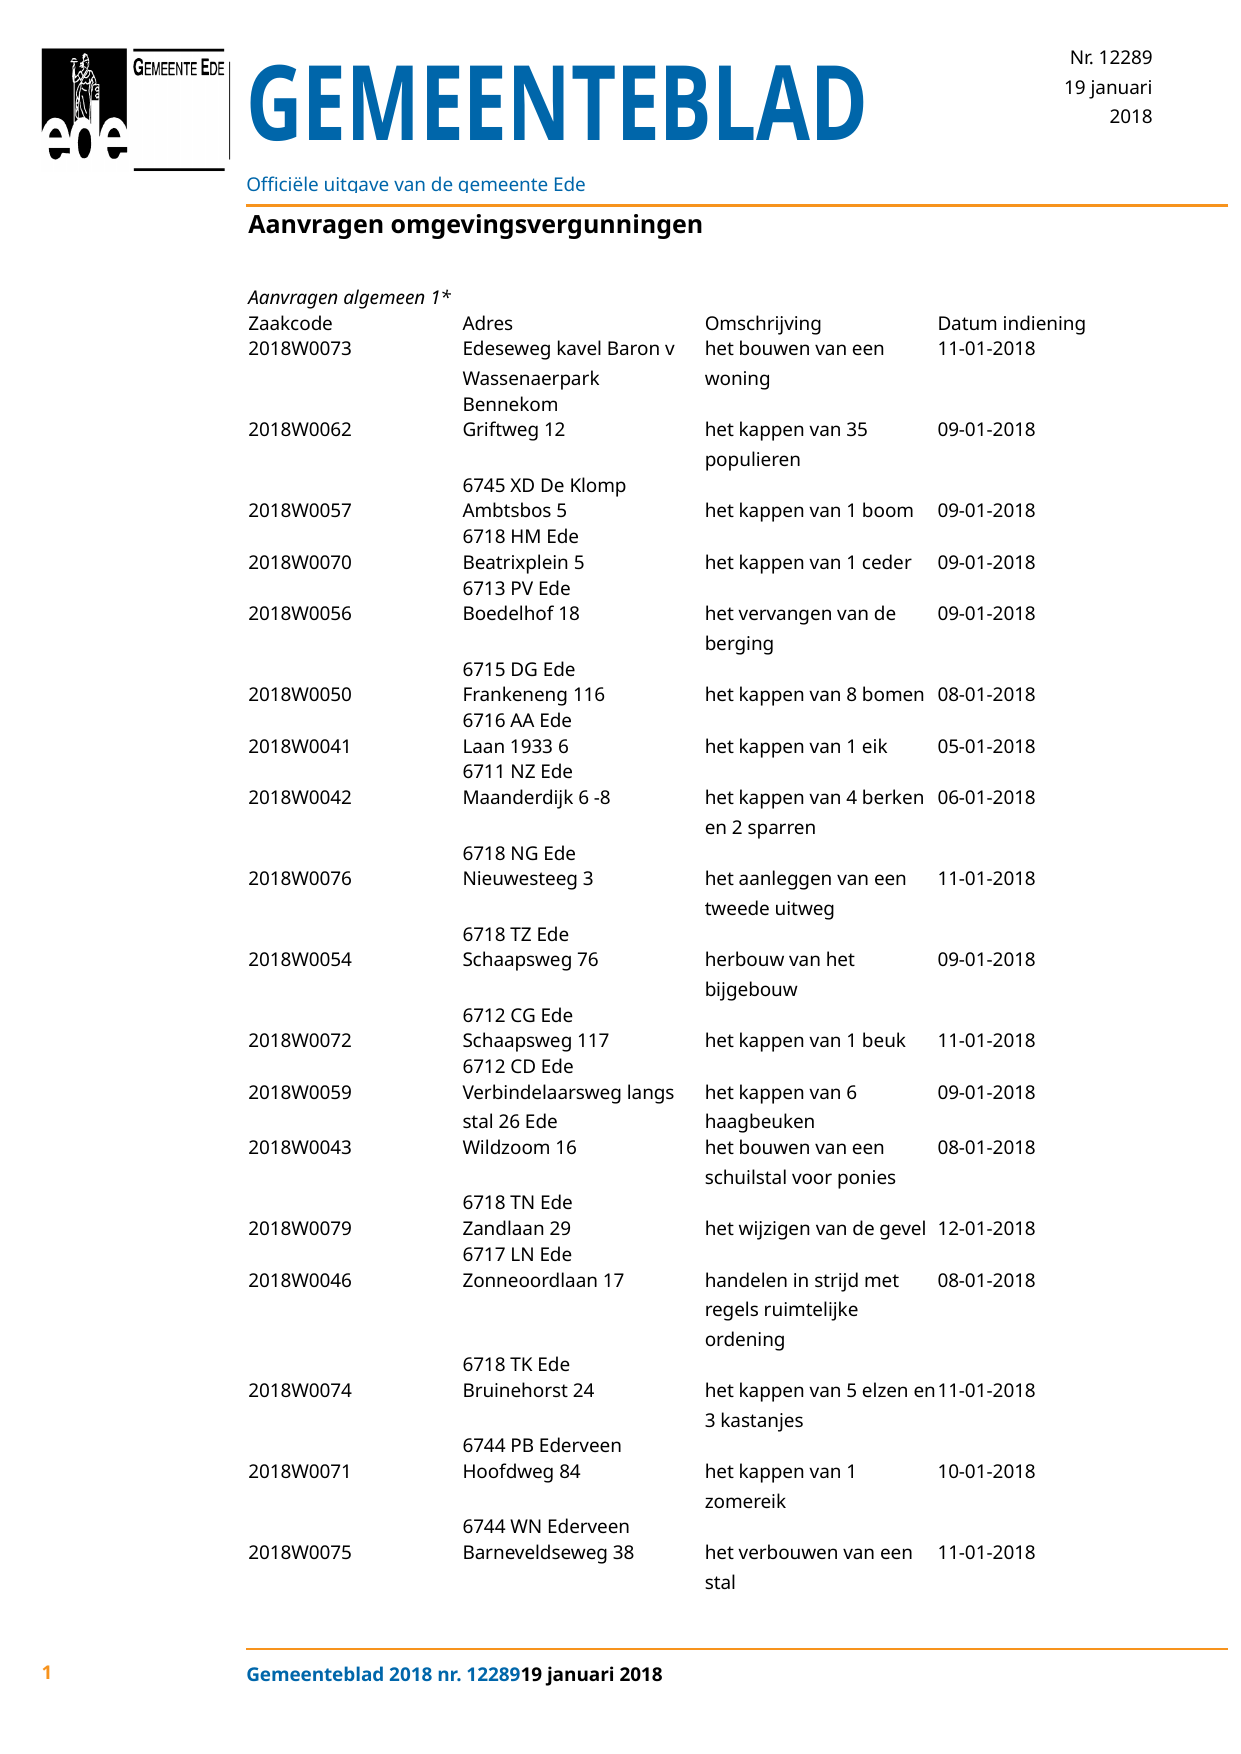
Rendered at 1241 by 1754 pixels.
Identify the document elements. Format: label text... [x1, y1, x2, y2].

table_cell 6717 LN Ede [462, 1241, 704, 1267]
table_cell [248, 759, 462, 784]
table_cell het verbouwen van een stal [705, 1540, 937, 1595]
table_cell 6718 TZ Ede [462, 921, 704, 946]
table_cell 6744 WN Ederveen [462, 1514, 704, 1539]
table_cell het kappen van 6 haagbeuken [705, 1079, 937, 1134]
table_cell [705, 840, 937, 865]
table_cell het kappen van 4 berken en 2 sparren [705, 784, 937, 840]
table_cell [937, 707, 1152, 733]
table_cell [705, 523, 937, 549]
table_cell [937, 1002, 1152, 1027]
table_cell 6713 PV Ede [462, 575, 704, 600]
table_cell 2018W0046 [248, 1267, 462, 1352]
table_cell 2018W0057 [248, 498, 462, 523]
table_cell 2018W0043 [248, 1134, 462, 1189]
table_cell herbouw van het bijgebouw [705, 946, 937, 1002]
table_cell [705, 1433, 937, 1458]
table_cell [937, 1514, 1152, 1539]
table_cell 11-01-2018 [937, 1028, 1152, 1053]
table_cell het kappen van 8 bomen [705, 681, 937, 707]
table_cell 2018W0042 [248, 784, 462, 840]
table_cell [937, 523, 1152, 549]
table_cell [937, 391, 1152, 416]
table_cell 6718 TK Ede [462, 1352, 704, 1377]
picture [41, 47, 231, 172]
table_cell [248, 656, 462, 681]
table_cell 08-01-2018 [937, 1134, 1152, 1189]
table_cell 09-01-2018 [937, 416, 1152, 472]
table_cell [937, 575, 1152, 600]
table_cell 6711 NZ Ede [462, 759, 704, 784]
table_cell [937, 656, 1152, 681]
table_cell [248, 1002, 462, 1027]
table_cell [248, 1241, 462, 1267]
table_cell [937, 921, 1152, 946]
table_header Zaakcode [248, 310, 462, 335]
table_cell [937, 472, 1152, 497]
table_cell 2018W0074 [248, 1378, 462, 1433]
table_cell Schaapsweg 76 [462, 946, 704, 1002]
table_cell 2018W0076 [248, 865, 462, 921]
table_cell 2018W0070 [248, 549, 462, 575]
table_cell Beatrixplein 5 [462, 549, 704, 575]
table_cell [705, 1352, 937, 1377]
table_cell 6716 AA Ede [462, 707, 704, 733]
table_cell Laan 1933 6 [462, 733, 704, 759]
table_cell 10-01-2018 [937, 1459, 1152, 1514]
table_cell [705, 759, 937, 784]
table_cell [705, 391, 937, 416]
table_cell [705, 656, 937, 681]
table_cell [705, 472, 937, 497]
table_cell [705, 1514, 937, 1539]
table_cell Hoofdweg 84 [462, 1459, 704, 1514]
table_cell [248, 391, 462, 416]
table_cell [937, 1433, 1152, 1458]
table_cell 6718 NG Ede [462, 840, 704, 865]
table_cell 09-01-2018 [937, 498, 1152, 523]
table_cell [248, 1053, 462, 1079]
table_cell 6718 HM Ede [462, 523, 704, 549]
table_cell [248, 1514, 462, 1539]
table_cell [248, 575, 462, 600]
table_cell het aanleggen van een tweede uitweg [705, 865, 937, 921]
table_cell 09-01-2018 [937, 946, 1152, 1002]
table_cell 05-01-2018 [937, 733, 1152, 759]
table_header Adres [462, 310, 704, 335]
table_cell [705, 1241, 937, 1267]
table_cell het kappen van 1 ceder [705, 549, 937, 575]
table_cell Barneveldseweg 38 [462, 1540, 704, 1595]
table_cell 2018W0075 [248, 1540, 462, 1595]
table_header Datum indiening [937, 310, 1152, 335]
table_cell 2018W0054 [248, 946, 462, 1002]
table_cell Edeseweg kavel Baron v Wassenaerpark [462, 335, 704, 391]
table_cell Verbindelaarsweg langs stal 26 Ede [462, 1079, 704, 1134]
table_cell [248, 472, 462, 497]
table_cell [705, 921, 937, 946]
table_cell Ambtsbos 5 [462, 498, 704, 523]
table_cell [705, 707, 937, 733]
table_cell het bouwen van een schuilstal voor ponies [705, 1134, 937, 1189]
table_cell Maanderdijk 6 -8 [462, 784, 704, 840]
table_cell 08-01-2018 [937, 681, 1152, 707]
table_cell Nieuwesteeg 3 [462, 865, 704, 921]
table_cell [705, 1002, 937, 1027]
table_cell het kappen van 1 boom [705, 498, 937, 523]
table_cell het bouwen van een woning [705, 335, 937, 391]
table_cell [705, 1190, 937, 1215]
table_cell het kappen van 1 beuk [705, 1028, 937, 1053]
table_cell 06-01-2018 [937, 784, 1152, 840]
table_cell 6718 TN Ede [462, 1190, 704, 1215]
table_cell 09-01-2018 [937, 1079, 1152, 1134]
table_cell [248, 840, 462, 865]
table_cell het vervangen van de berging [705, 600, 937, 656]
table_cell [937, 840, 1152, 865]
table_cell 6712 CD Ede [462, 1053, 704, 1079]
table_cell Griftweg 12 [462, 416, 704, 472]
table_cell handelen in strijd met regels ruimtelijke ordening [705, 1267, 937, 1352]
table_cell Wildzoom 16 [462, 1134, 704, 1189]
text Aanvragen omgevingsvergunningen [248, 207, 1152, 241]
table_cell 2018W0072 [248, 1028, 462, 1053]
table_cell 6712 CG Ede [462, 1002, 704, 1027]
table_cell 6745 XD De Klomp [462, 472, 704, 497]
table_cell 2018W0079 [248, 1215, 462, 1241]
table_cell het wijzigen van de gevel [705, 1215, 937, 1241]
table_cell Zonneoordlaan 17 [462, 1267, 704, 1352]
table_cell 09-01-2018 [937, 600, 1152, 656]
table_header Omschrijving [705, 310, 937, 335]
table_cell [705, 575, 937, 600]
table_cell 12-01-2018 [937, 1215, 1152, 1241]
table_cell [248, 707, 462, 733]
table_cell 11-01-2018 [937, 1540, 1152, 1595]
text Aanvragen algemeen 1* [248, 284, 1152, 309]
table_cell 2018W0062 [248, 416, 462, 472]
table_cell het kappen van 1 eik [705, 733, 937, 759]
table_cell 11-01-2018 [937, 335, 1152, 391]
table_cell 2018W0071 [248, 1459, 462, 1514]
table_cell Bruinehorst 24 [462, 1378, 704, 1433]
table_cell 2018W0041 [248, 733, 462, 759]
table_cell 6715 DG Ede [462, 656, 704, 681]
table_cell Frankeneng 116 [462, 681, 704, 707]
table_cell 11-01-2018 [937, 865, 1152, 921]
table_cell 2018W0050 [248, 681, 462, 707]
table_cell [937, 1190, 1152, 1215]
table_cell Zandlaan 29 [462, 1215, 704, 1241]
table_cell [248, 1433, 462, 1458]
table_cell 2018W0073 [248, 335, 462, 391]
table_cell [705, 1053, 937, 1079]
table_cell [937, 1352, 1152, 1377]
table_cell 11-01-2018 [937, 1378, 1152, 1433]
table_cell 6744 PB Ederveen [462, 1433, 704, 1458]
table_cell [248, 1352, 462, 1377]
table_cell [937, 1053, 1152, 1079]
table_cell [248, 523, 462, 549]
table_cell [937, 1241, 1152, 1267]
table_cell 2018W0059 [248, 1079, 462, 1134]
table_cell [248, 921, 462, 946]
table_cell het kappen van 1 zomereik [705, 1459, 937, 1514]
table_cell Boedelhof 18 [462, 600, 704, 656]
table_cell [248, 1190, 462, 1215]
table_cell [937, 759, 1152, 784]
table_cell Bennekom [462, 391, 704, 416]
table_cell Schaapsweg 117 [462, 1028, 704, 1053]
table_cell het kappen van 35 populieren [705, 416, 937, 472]
table_cell 08-01-2018 [937, 1267, 1152, 1352]
table_cell 09-01-2018 [937, 549, 1152, 575]
table_cell het kappen van 5 elzen en 3 kastanjes [705, 1378, 937, 1433]
table_cell 2018W0056 [248, 600, 462, 656]
